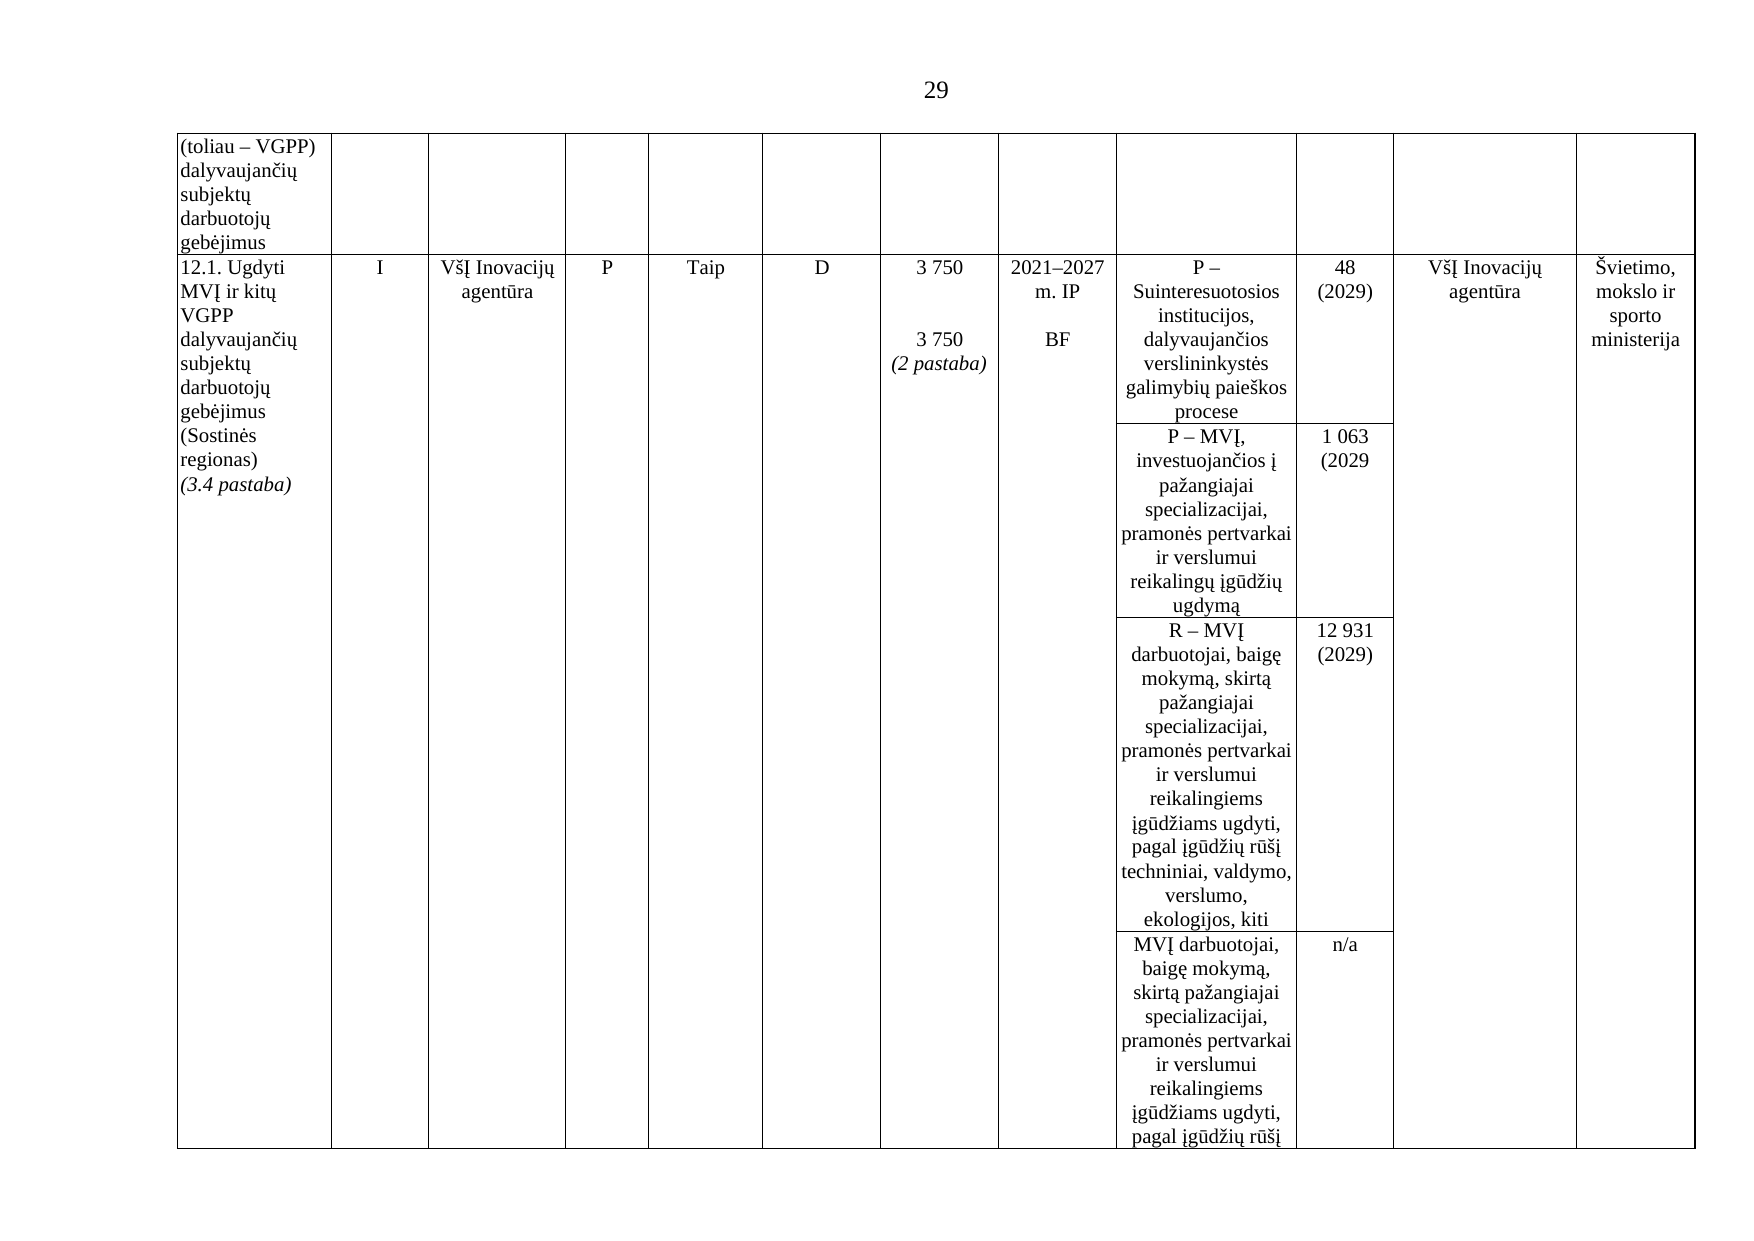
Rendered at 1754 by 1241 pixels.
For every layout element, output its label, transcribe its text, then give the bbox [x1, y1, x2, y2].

table_cell 12.1. Ugdyti MVĮ ir kitų VGPP dalyvaujančių subjektų darbuotojų gebėjimus (Sostinės regionas) (3.4 pastaba) [178, 255, 331, 1148]
table_cell P – Suinteresuotosios institucijos, dalyvaujančios verslininkystės galimybių paieškos procese [1117, 255, 1296, 423]
table_cell [881, 134, 998, 254]
table_cell I [332, 255, 428, 1148]
table_cell n/a [1297, 932, 1393, 1148]
table_cell R – MVĮ darbuotojai, baigę mokymą, skirtą pažangiajai specializacijai, pramonės pertvarkai ir verslumui reikalingiems įgūdžiams ugdyti, pagal įgūdžių rūšį techniniai, valdymo, verslumo, ekologijos, kiti [1117, 618, 1296, 931]
table_cell Taip [649, 255, 762, 1148]
table_cell 48 (2029) [1297, 255, 1393, 423]
table_cell P [566, 255, 648, 1148]
table_cell VšĮ Inovacijų agentūra [1394, 255, 1576, 1148]
table_cell 1 063 (2029 [1297, 424, 1393, 617]
table_cell [1297, 134, 1393, 254]
table_cell [1394, 134, 1576, 254]
table_cell [763, 134, 880, 254]
table_cell [1577, 134, 1694, 254]
table_cell [566, 134, 648, 254]
table_cell Švietimo, mokslo ir sporto ministerija [1577, 255, 1694, 1148]
table_cell MVĮ darbuotojai, baigę mokymą, skirtą pažangiajai specializacijai, pramonės pertvarkai ir verslumui reikalingiems įgūdžiams ugdyti, pagal įgūdžių rūšį [1117, 932, 1296, 1148]
table_cell [649, 134, 762, 254]
table_cell VšĮ Inovacijų agentūra [429, 255, 565, 1148]
table_cell [999, 134, 1116, 254]
table_cell (toliau – VGPP) dalyvaujančių subjektų darbuotojų gebėjimus [178, 134, 331, 254]
table_cell 12 931 (2029) [1297, 618, 1393, 931]
table_cell 2021–2027 m. IP BF [999, 255, 1116, 1148]
table_cell D [763, 255, 880, 1148]
table_cell [429, 134, 565, 254]
table_cell P – MVĮ, investuojančios į pažangiajai specializacijai, pramonės pertvarkai ir verslumui reikalingų įgūdžių ugdymą [1117, 424, 1296, 617]
table_cell [1117, 134, 1296, 254]
table_cell 3 750 3 750 (2 pastaba) [881, 255, 998, 1148]
table_cell [332, 134, 428, 254]
